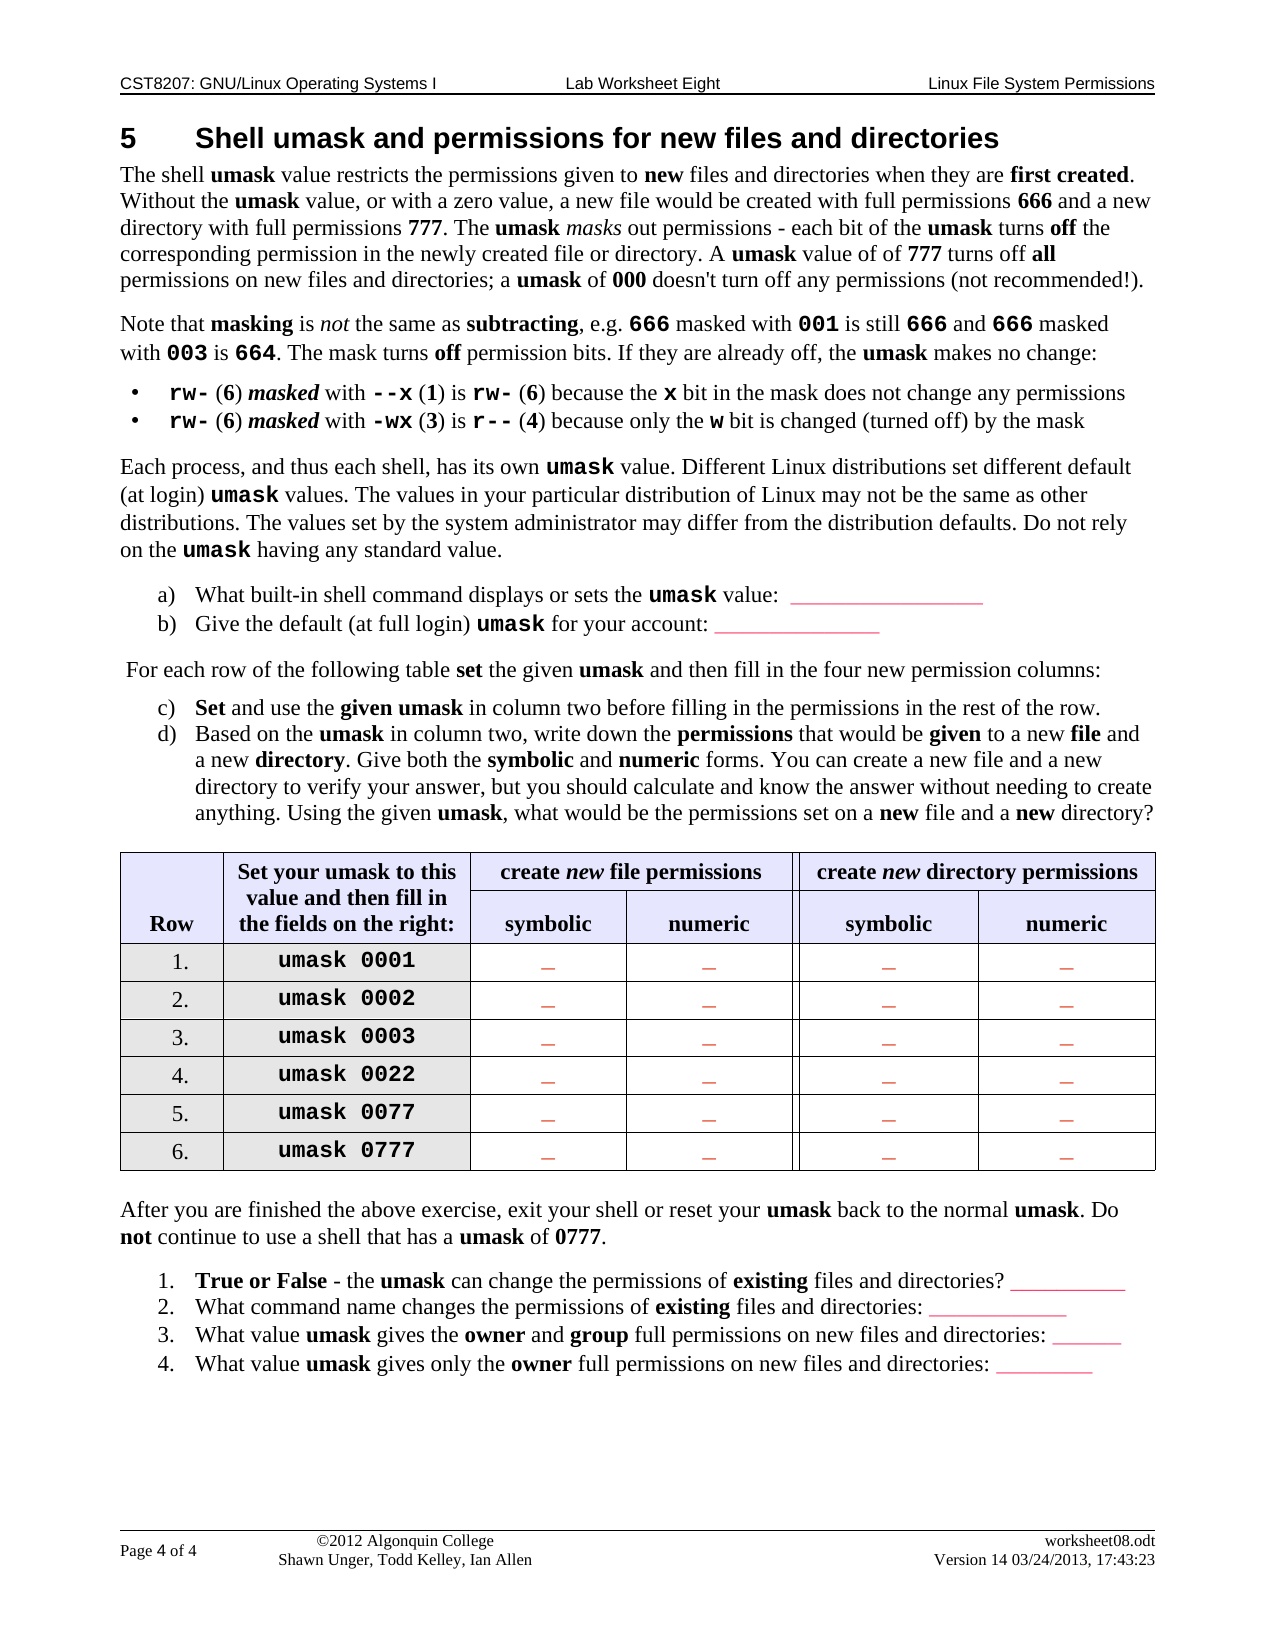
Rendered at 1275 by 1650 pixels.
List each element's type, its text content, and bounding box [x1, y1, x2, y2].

table_header create new file permissions [471, 853, 792, 890]
table_cell [793, 944, 799, 981]
table_cell symbolic [471, 891, 626, 943]
table_cell _ [979, 1133, 1155, 1170]
table_cell umask 0003 [224, 1020, 470, 1056]
list What command name changes the permissions of existing files and directories: __________ [157, 1293, 1155, 1322]
list What built-in shell command displays or sets the umask value: ______________ [157, 582, 1155, 610]
text The shell umask value restricts the permissions given to new files and directories when they are first created. Without the umask value, or with a zero value, a new file would be created with full permissions 666 and a new directory with full permissions 777. The umask masks out permissions - each bit of the umask turns off the corresponding permission in the newly created file or directory. A umask value of of 777 turns off all permissions on new files and directories; a umask of 000 doesn't turn off any permissions (not recommended!). [120, 161, 1155, 293]
subtitle Shell umask and permissions for new files and directories [120, 121, 1155, 155]
table_cell _ [800, 982, 978, 1018]
table_cell _ [979, 1020, 1155, 1056]
table_cell _ [627, 1095, 792, 1132]
table_cell [793, 982, 799, 1018]
table_cell [121, 1095, 223, 1132]
list True or False - the umask can change the permissions of existing files and directories? __________ [157, 1267, 1155, 1293]
table_header Set your umask to this value and then fill in the fields on the right: [224, 853, 470, 943]
table_cell umask 0022 [224, 1057, 470, 1094]
table_cell _ [471, 1057, 626, 1094]
list Give the default (at full login) umask for your account: ____________ [157, 610, 1155, 638]
table_cell _ [627, 1133, 792, 1170]
list What value umask gives the owner and group full permissions on new files and directories: _____ [157, 1322, 1155, 1350]
list rw- (6) masked with -wx (3) is r-- (4) because only the w bit is changed (turned off) by the mask [131, 407, 1155, 435]
table_cell _ [800, 1133, 978, 1170]
table_cell umask 0002 [224, 982, 470, 1018]
table_cell _ [979, 944, 1155, 981]
table_cell [793, 1133, 799, 1170]
table_cell _ [800, 1057, 978, 1094]
list What value umask gives only the owner full permissions on new files and directories: _______ [157, 1350, 1155, 1378]
table_cell [793, 1020, 799, 1056]
table_cell _ [471, 944, 626, 981]
table_cell _ [800, 1095, 978, 1132]
table_cell [121, 1133, 223, 1170]
table_cell umask 0077 [224, 1095, 470, 1132]
text After you are finished the above exercise, exit your shell or reset your umask back to the normal umask. Do not continue to use a shell that has a umask of 0777. [120, 1197, 1155, 1249]
table_cell _ [627, 982, 792, 1018]
table_cell _ [979, 982, 1155, 1018]
table_header Row [121, 853, 223, 943]
table_cell _ [979, 1057, 1155, 1094]
table_cell umask 0777 [224, 1133, 470, 1170]
table_cell numeric [627, 891, 792, 943]
table_header [793, 853, 799, 890]
table_cell _ [471, 1020, 626, 1056]
table_header create new directory permissions [800, 853, 1155, 890]
text Note that masking is not the same as subtracting, e.g. 666 masked with 001 is still 666 and 666 masked with 003 is 664. The mask turns off permission bits. If they are already off, the umask makes no change: [120, 310, 1155, 367]
table_cell _ [471, 1095, 626, 1132]
table_cell _ [800, 944, 978, 981]
table_cell [121, 1020, 223, 1056]
table_cell _ [627, 944, 792, 981]
table_cell _ [627, 1020, 792, 1056]
text Each process, and thus each shell, has its own umask value. Different Linux distributions set different default (at login) umask values. The values in your particular distribution of Linux may not be the same as other distributions. The values set by the system administrator may differ from the distribution defaults. Do not rely on the umask having any standard value. [120, 453, 1155, 564]
table_cell _ [800, 1020, 978, 1056]
table_cell symbolic [800, 891, 978, 943]
table_cell [793, 891, 799, 943]
list Based on the umask in column two, write down the permissions that would be given to a new file and a new directory. Give both the symbolic and numeric forms. You can create a new file and a new directory to verify your answer, but you should calculate and know the answer without needing to create anything. Using the given umask, what would be the permissions set on a new file and a new directory? [157, 720, 1155, 852]
table_cell [121, 982, 223, 1018]
text For each row of the following table set the given umask and then fill in the four new permission columns: [120, 656, 1155, 682]
list rw- (6) masked with --x (1) is rw- (6) because the x bit in the mask does not change any permissions [131, 379, 1155, 407]
table_cell numeric [979, 891, 1155, 943]
table_cell [121, 1057, 223, 1094]
table_cell _ [627, 1057, 792, 1094]
table_cell [793, 1095, 799, 1132]
table_cell _ [979, 1095, 1155, 1132]
table_cell umask 0001 [224, 944, 470, 981]
table_cell _ [471, 1133, 626, 1170]
table_cell [793, 1057, 799, 1094]
list Set and use the given umask in column two before filling in the permissions in the rest of the row. [157, 694, 1155, 720]
table_cell _ [471, 982, 626, 1018]
table_cell [121, 944, 223, 981]
